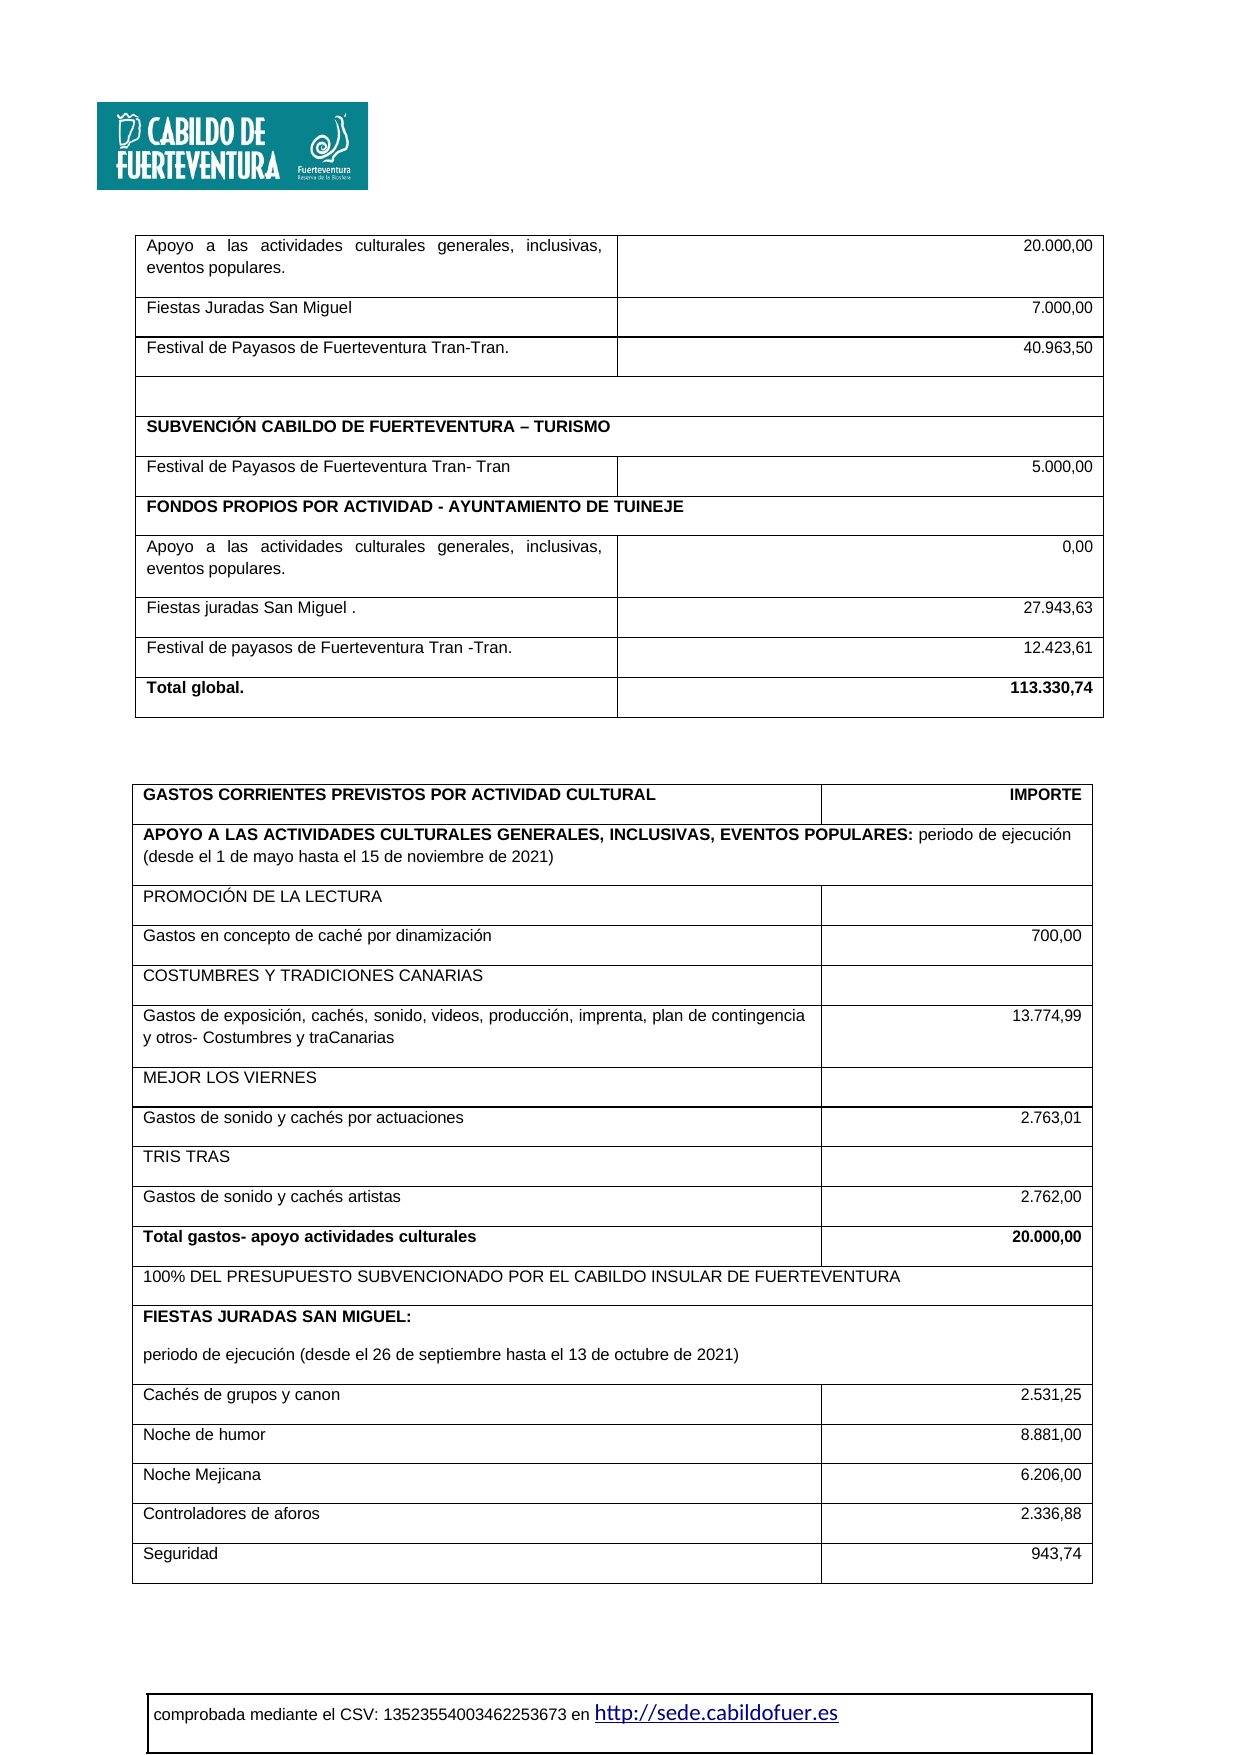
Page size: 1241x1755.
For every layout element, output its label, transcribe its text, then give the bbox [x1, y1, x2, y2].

table_cell 0,00 [618, 536, 1103, 597]
table_cell 6.206,00 [822, 1464, 1092, 1503]
table_cell FIESTAS JURADAS SAN MIGUEL: periodo de ejecución (desde el 26 de septiembre hasta el 13 de octubre de 2021) [133, 1306, 1092, 1384]
table_cell [822, 966, 1092, 1005]
table_cell COSTUMBRES Y TRADICIONES CANARIAS [133, 966, 821, 1005]
table_cell Seguridad [133, 1544, 821, 1583]
table_header Apoyo a las actividades culturales generales, inclusivas, eventos populares. [136, 236, 617, 297]
table_cell Total global. [136, 678, 617, 717]
table_cell MEJOR LOS VIERNES [133, 1068, 821, 1106]
table_cell 700,00 [822, 926, 1092, 965]
table_cell 2.762,00 [822, 1187, 1092, 1226]
table_cell 8.881,00 [822, 1425, 1092, 1463]
table_cell 113.330,74 [618, 678, 1103, 717]
table_cell 7.000,00 [618, 298, 1103, 336]
table_cell APOYO A LAS ACTIVIDADES CULTURALES GENERALES, INCLUSIVAS, EVENTOS POPULARES: periodo de ejecución (desde el 1 de mayo hasta el 15 de noviembre de 2021) [133, 825, 1092, 885]
table_header GASTOS CORRIENTES PREVISTOS POR ACTIVIDAD CULTURAL [133, 785, 821, 824]
table_cell Cachés de grupos y canon [133, 1385, 821, 1423]
table_cell 40.963,50 [618, 338, 1103, 376]
table_cell [822, 1068, 1092, 1106]
table_cell Noche Mejicana [133, 1464, 821, 1503]
table_cell Fiestas juradas San Miguel . [136, 598, 617, 637]
table_cell Gastos en concepto de caché por dinamización [133, 926, 821, 965]
table_cell Gastos de sonido y cachés por actuaciones [133, 1108, 821, 1146]
table_cell [822, 886, 1092, 925]
table_header IMPORTE [822, 785, 1092, 824]
table_cell PROMOCIÓN DE LA LECTURA [133, 886, 821, 925]
table_cell Festival de Payasos de Fuerteventura Tran- Tran [136, 457, 617, 496]
table_cell SUBVENCIÓN CABILDO DE FUERTEVENTURA – TURISMO [136, 417, 1103, 456]
table_cell Apoyo a las actividades culturales generales, inclusivas, eventos populares. [136, 536, 617, 597]
table_cell 2.531,25 [822, 1385, 1092, 1423]
table_cell 27.943,63 [618, 598, 1103, 637]
table_cell Noche de humor [133, 1425, 821, 1463]
table_cell [822, 1147, 1092, 1186]
table_cell 5.000,00 [618, 457, 1103, 496]
table_cell Fiestas Juradas San Miguel [136, 298, 617, 336]
table_cell Festival de payasos de Fuerteventura Tran -Tran. [136, 638, 617, 677]
table_header 20.000,00 [618, 236, 1103, 297]
picture [97, 102, 369, 190]
table_cell Controladores de aforos [133, 1504, 821, 1543]
table_cell 2.763,01 [822, 1108, 1092, 1146]
table_cell [136, 377, 1103, 416]
table_cell Total gastos- apoyo actividades culturales [133, 1227, 821, 1266]
table_cell 100% DEL PRESUPUESTO SUBVENCIONADO POR EL CABILDO INSULAR DE FUERTEVENTURA [133, 1267, 1092, 1305]
table_cell FONDOS PROPIOS POR ACTIVIDAD - AYUNTAMIENTO DE TUINEJE [136, 497, 1103, 535]
table_cell 12.423,61 [618, 638, 1103, 677]
table_cell Gastos de sonido y cachés artistas [133, 1187, 821, 1226]
table_cell Festival de Payasos de Fuerteventura Tran-Tran. [136, 338, 617, 376]
table_cell 13.774,99 [822, 1006, 1092, 1067]
table_cell 943,74 [822, 1544, 1092, 1583]
table_cell Gastos de exposición, cachés, sonido, videos, producción, imprenta, plan de contingencia y otros- Costumbres y traCanarias [133, 1006, 821, 1067]
table_cell 2.336,88 [822, 1504, 1092, 1543]
table_cell 20.000,00 [822, 1227, 1092, 1266]
table_cell TRIS TRAS [133, 1147, 821, 1186]
